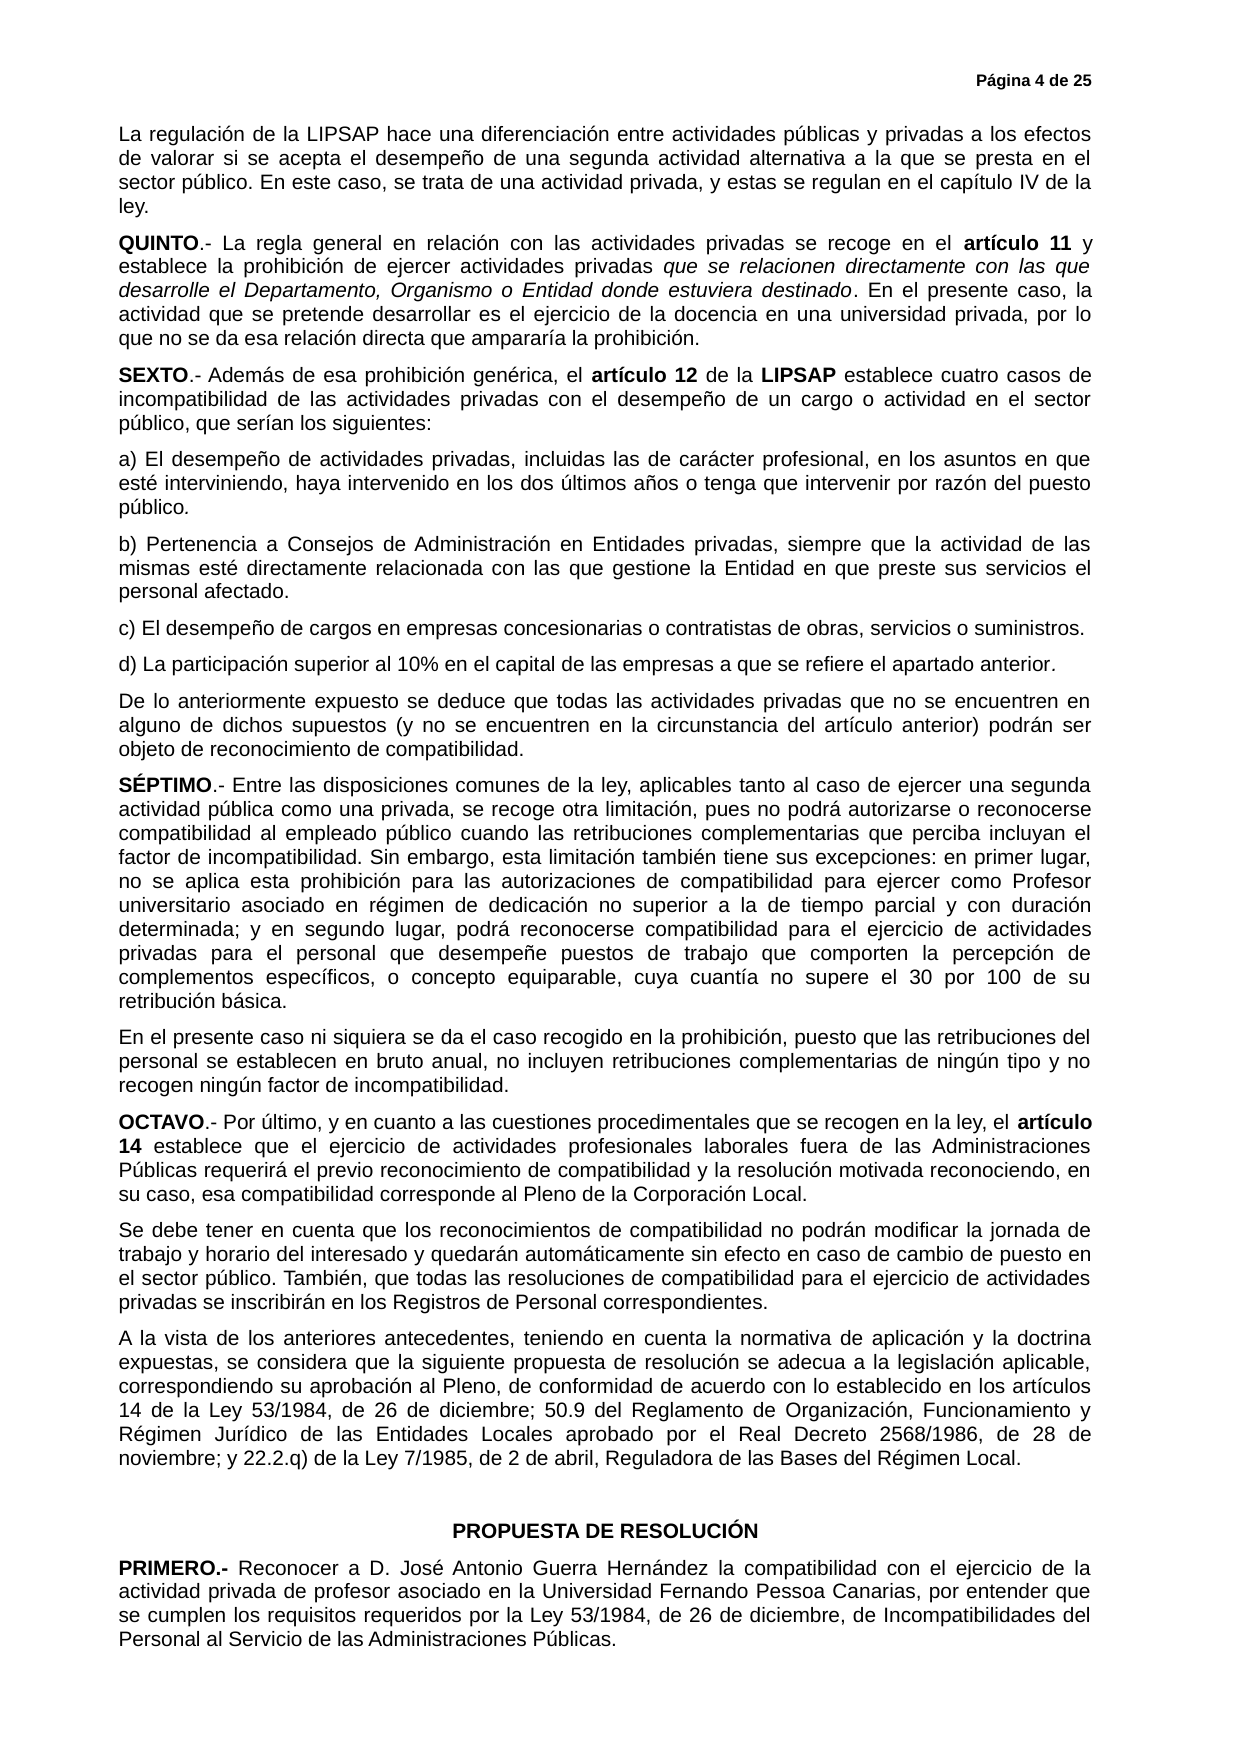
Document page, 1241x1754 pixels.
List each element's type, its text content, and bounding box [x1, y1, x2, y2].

text b) Pertenencia a Consejos de Administración en Entidades privadas, siempre que la actividad de las mismas esté directamente relacionada con las que gestione la Entidad en que preste sus servicios el personal afectado. [118, 531, 1092, 603]
text c) El desempeño de cargos en empresas concesionarias o contratistas de obras, servicios o suministros. [118, 616, 1092, 640]
text PROPUESTA DE RESOLUCIÓN [118, 1519, 1092, 1543]
text PRIMERO.- Reconocer a D. José Antonio Guerra Hernández la compatibilidad con el ejercicio de la actividad privada de profesor asociado en la Universidad Fernando Pessoa Canarias, por entender que se cumplen los requisitos requeridos por la Ley 53/1984, de 26 de diciembre, de Incompatibilidades del Personal al Servicio de las Administraciones Públicas. [118, 1555, 1092, 1651]
text La regulación de la LIPSAP hace una diferenciación entre actividades públicas y privadas a los efectos de valorar si se acepta el desempeño de una segunda actividad alternativa a la que se presta en el sector público. En este caso, se trata de una actividad privada, y estas se regulan en el capítulo IV de la ley. [118, 122, 1092, 218]
text SÉPTIMO.- Entre las disposiciones comunes de la ley, aplicables tanto al caso de ejercer una segunda actividad pública como una privada, se recoge otra limitación, pues no podrá autorizarse o reconocerse compatibilidad al empleado público cuando las retribuciones complementarias que perciba incluyan el factor de incompatibilidad. Sin embargo, esta limitación también tiene sus excepciones: en primer lugar, no se aplica esta prohibición para las autorizaciones de compatibilidad para ejercer como Profesor universitario asociado en régimen de dedicación no superior a la de tiempo parcial y con duración determinada; y en segundo lugar, podrá reconocerse compatibilidad para el ejercicio de actividades privadas para el personal que desempeñe puestos de trabajo que comporten la percepción de complementos específicos, o concepto equiparable, cuya cuantía no supere el 30 por 100 de su retribución básica. [118, 773, 1092, 1013]
text A la vista de los anteriores antecedentes, teniendo en cuenta la normativa de aplicación y la doctrina expuestas, se considera que la siguiente propuesta de resolución se adecua a la legislación aplicable, correspondiendo su aprobación al Pleno, de conformidad de acuerdo con lo establecido en los artículos 14 de la Ley 53/1984, de 26 de diciembre; 50.9 del Reglamento de Organización, Funcionamiento y Régimen Jurídico de las Entidades Locales aprobado por el Real Decreto 2568/1986, de 28 de noviembre; y 22.2.q) de la Ley 7/1985, de 2 de abril, Reguladora de las Bases del Régimen Local. [118, 1326, 1092, 1470]
text De lo anteriormente expuesto se deduce que todas las actividades privadas que no se encuentren en alguno de dichos supuestos (y no se encuentren en la circunstancia del artículo anterior) podrán ser objeto de reconocimiento de compatibilidad. [118, 689, 1092, 761]
text a) El desempeño de actividades privadas, incluidas las de carácter profesional, en los asuntos en que esté interviniendo, haya intervenido en los dos últimos años o tenga que intervenir por razón del puesto público. [118, 447, 1092, 519]
text QUINTO.- La regla general en relación con las actividades privadas se recoge en el artículo 11 y establece la prohibición de ejercer actividades privadas que se relacionen directamente con las que desarrolle el Departamento, Organismo o Entidad donde estuviera destinado. En el presente caso, la actividad que se pretende desarrollar es el ejercicio de la docencia en una universidad privada, por lo que no se da esa relación directa que ampararía la prohibición. [118, 230, 1092, 350]
text SEXTO.- Además de esa prohibición genérica, el artículo 12 de la LIPSAP establece cuatro casos de incompatibilidad de las actividades privadas con el desempeño de un cargo o actividad en el sector público, que serían los siguientes: [118, 363, 1092, 434]
text d) La participación superior al 10% en el capital de las empresas a que se refiere el apartado anterior. [118, 652, 1092, 676]
text OCTAVO.- Por último, y en cuanto a las cuestiones procedimentales que se recogen en la ley, el artículo 14 establece que el ejercicio de actividades profesionales laborales fuera de las Administraciones Públicas requerirá el previo reconocimiento de compatibilidad y la resolución motivada reconociendo, en su caso, esa compatibilidad corresponde al Pleno de la Corporación Local. [118, 1109, 1092, 1205]
text Se debe tener en cuenta que los reconocimientos de compatibilidad no podrán modificar la jornada de trabajo y horario del interesado y quedarán automáticamente sin efecto en caso de cambio de puesto en el sector público. También, que todas las resoluciones de compatibilidad para el ejercicio de actividades privadas se inscribirán en los Registros de Personal correspondientes. [118, 1218, 1092, 1314]
text En el presente caso ni siquiera se da el caso recogido en la prohibición, puesto que las retribuciones del personal se establecen en bruto anual, no incluyen retribuciones complementarias de ningún tipo y no recogen ningún factor de incompatibilidad. [118, 1025, 1092, 1097]
